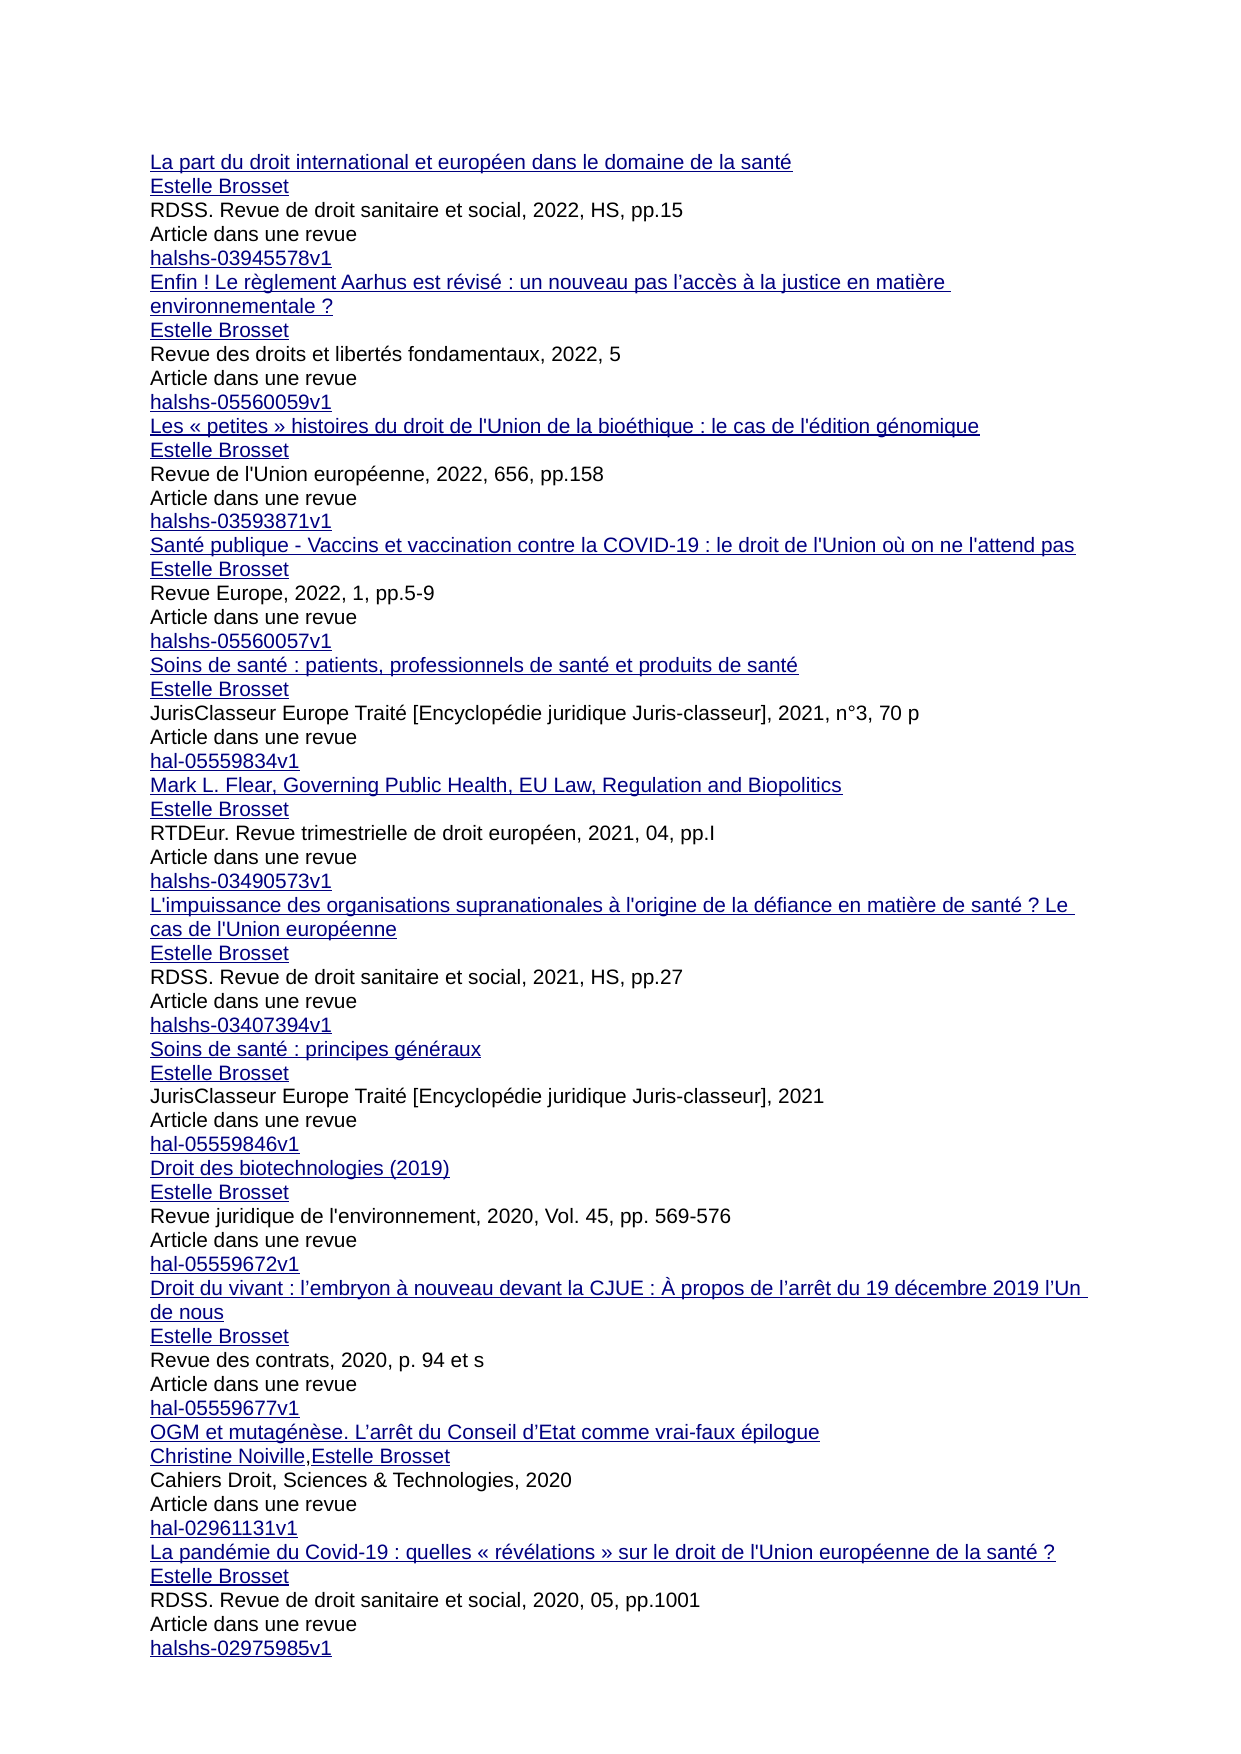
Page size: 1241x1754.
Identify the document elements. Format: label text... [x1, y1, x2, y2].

table_cell L'impuissance des organisations supranationales à l'origine de la défiance en matière de santé ? Le cas de l'Union européenne Estelle Brosset RDSS. Revue de droit sanitaire et social, 2021, HS, pp.27 Article dans une revue halshs-03407394v1 [150, 893, 1090, 1036]
table_cell La part du droit international et européen dans le domaine de la santé Estelle Brosset RDSS. Revue de droit sanitaire et social, 2022, HS, pp.15 Article dans une revue halshs-03945578v1 [150, 150, 1090, 270]
table_cell Les « petites » histoires du droit de l'Union de la bioéthique : le cas de l'édition génomique Estelle Brosset Revue de l'Union européenne, 2022, 656, pp.158 Article dans une revue halshs-03593871v1 [150, 414, 1090, 533]
table_cell Soins de santé : principes généraux Estelle Brosset JurisClasseur Europe Traité [Encyclopédie juridique Juris-classeur], 2021 Article dans une revue hal-05559846v1 [150, 1036, 1090, 1156]
table_cell OGM et mutagénèse. L’arrêt du Conseil d’Etat comme vrai-faux épilogue Christine Noiville,Estelle Brosset Cahiers Droit, Sciences & Technologies, 2020 Article dans une revue hal-02961131v1 [150, 1420, 1090, 1539]
table_cell Soins de santé : patients, professionnels de santé et produits de santé Estelle Brosset JurisClasseur Europe Traité [Encyclopédie juridique Juris-classeur], 2021, n°3, 70 p Article dans une revue hal-05559834v1 [150, 653, 1090, 773]
table_cell Santé publique - Vaccins et vaccination contre la COVID-19 : le droit de l'Union où on ne l'attend pas Estelle Brosset Revue Europe, 2022, 1, pp.5-9 Article dans une revue halshs-05560057v1 [150, 533, 1090, 653]
table_cell Droit du vivant : l’embryon à nouveau devant la CJUE : À propos de l’arrêt du 19 décembre 2019 l’Un de nous Estelle Brosset Revue des contrats, 2020, p. 94 et s Article dans une revue hal-05559677v1 [150, 1276, 1090, 1420]
table_cell Enfin ! Le règlement Aarhus est révisé : un nouveau pas l’accès à la justice en matière environnementale ? Estelle Brosset Revue des droits et libertés fondamentaux, 2022, 5 Article dans une revue halshs-05560059v1 [150, 270, 1090, 413]
table_cell Droit des biotechnologies (2019) Estelle Brosset Revue juridique de l'environnement, 2020, Vol. 45, pp. 569-576 Article dans une revue hal-05559672v1 [150, 1156, 1090, 1276]
table_cell La pandémie du Covid-19 : quelles « révélations » sur le droit de l'Union européenne de la santé ? Estelle Brosset RDSS. Revue de droit sanitaire et social, 2020, 05, pp.1001 Article dans une revue halshs-02975985v1 [150, 1540, 1090, 1659]
table_cell Mark L. Flear, Governing Public Health, EU Law, Regulation and Biopolitics Estelle Brosset RTDEur. Revue trimestrielle de droit européen, 2021, 04, pp.I Article dans une revue halshs-03490573v1 [150, 773, 1090, 893]
